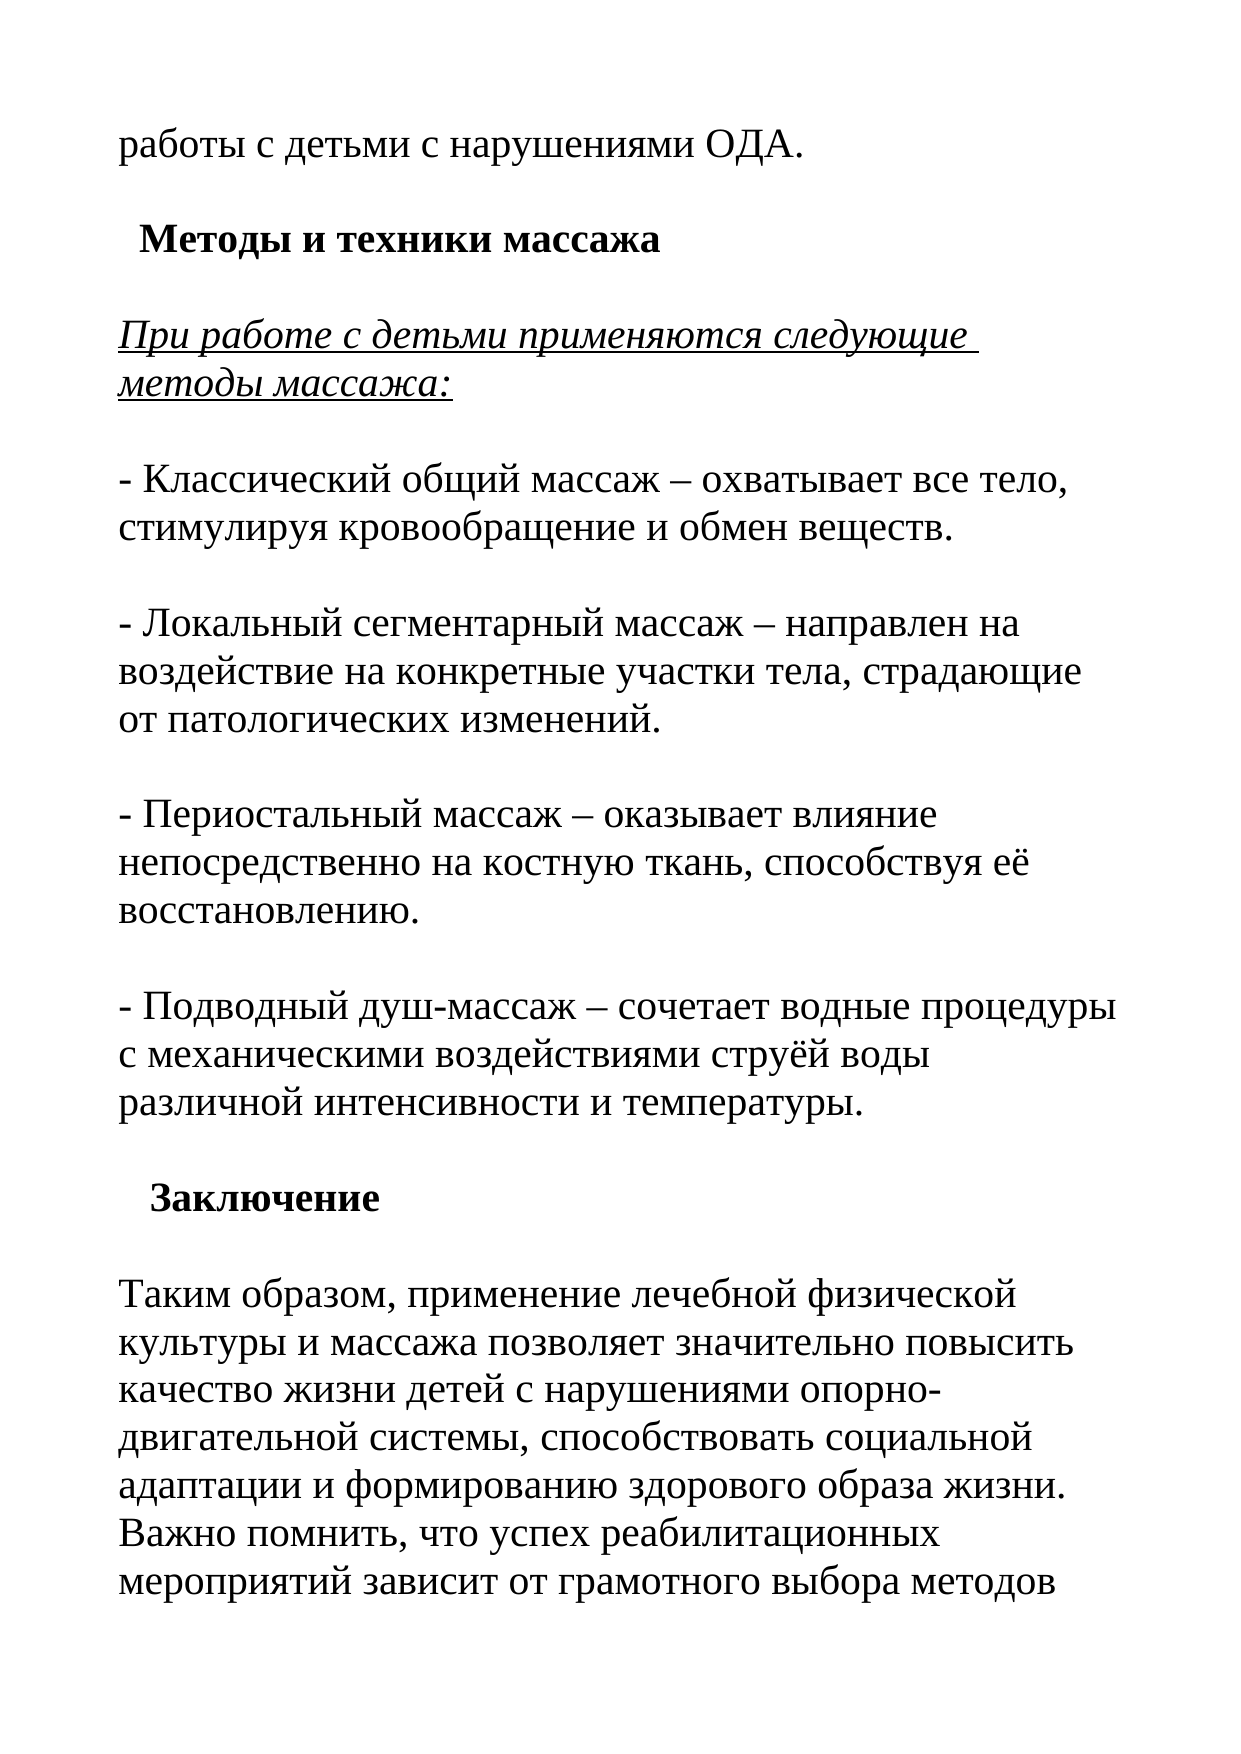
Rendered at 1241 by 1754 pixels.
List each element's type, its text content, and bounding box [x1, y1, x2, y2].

text Методы и техники массажа [118, 214, 1122, 262]
text Заключение [118, 1172, 1122, 1220]
text - Периостальный массаж – оказывает влияние непосредственно на костную ткань, способствуя её восстановлению. [118, 789, 1122, 981]
text При работе с детьми применяются следующие методы массажа: [118, 310, 1122, 406]
text работы с детьми с нарушениями ОДА. [118, 118, 1122, 166]
text - Подводный душ-массаж – сочетает водные процедуры с механическими воздействиями струёй воды различной интенсивности и температуры. [118, 981, 1122, 1124]
text - Локальный сегментарный массаж – направлен на воздействие на конкретные участки тела, страдающие от патологических изменений. [118, 597, 1122, 789]
text - Классический общий массаж – охватывает все тело, стимулируя кровообращение и обмен веществ. [118, 453, 1122, 597]
text Таким образом, применение лечебной физической культуры и массажа позволяет значительно повысить качество жизни детей с нарушениями опорно-двигательной системы, способствовать социальной адаптации и формированию здорового образа жизни. Важно помнить, что успех реабилитационных мероприятий зависит от грамотного выбора методов [118, 1268, 1122, 1603]
